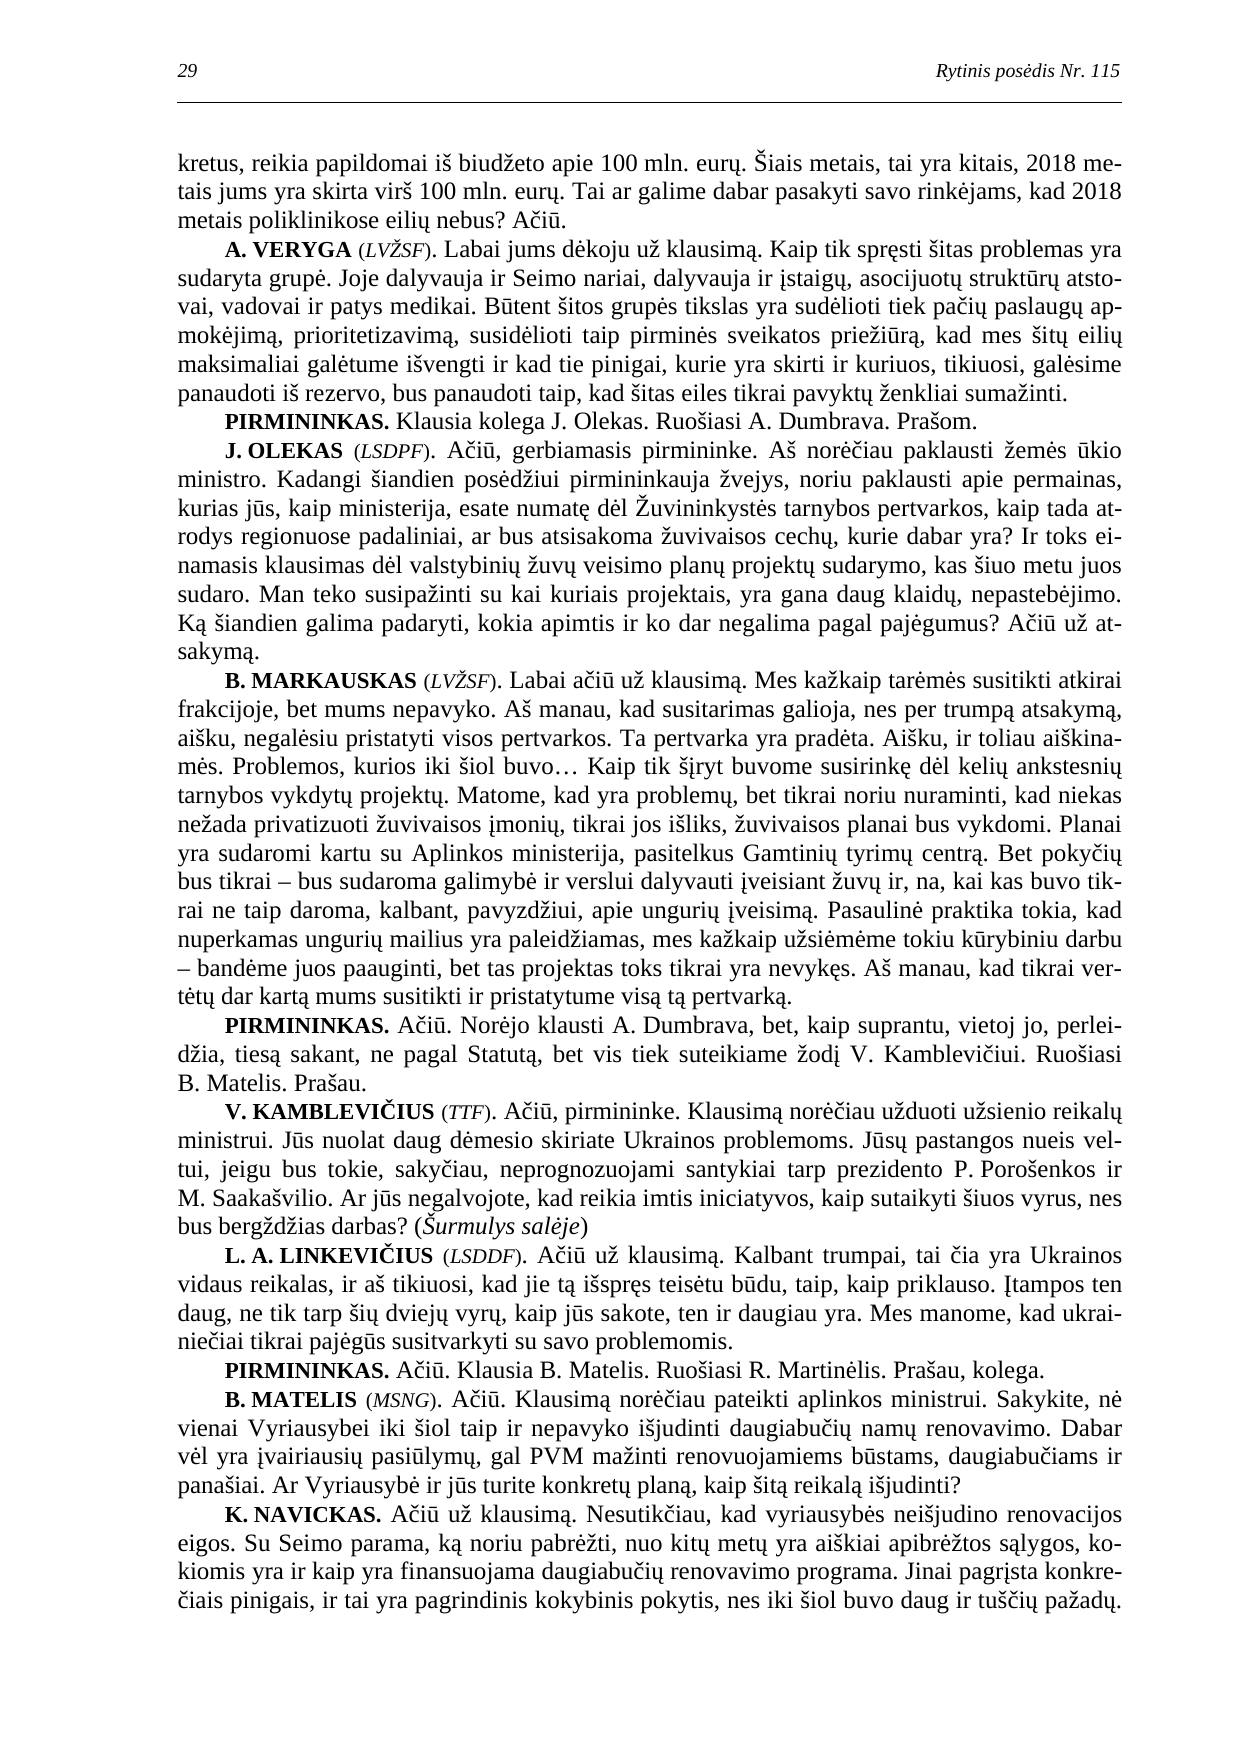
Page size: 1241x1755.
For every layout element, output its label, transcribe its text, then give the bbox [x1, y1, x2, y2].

text K. NAVICKAS. Ačiū už klau­si­mą. Ne­su­tik­čiau, kad vy­riau­sy­bės ne­iš­ju­di­no re­no­va­ci­jos ei­gos. Su Sei­mo pa­ra­ma, ką no­riu pa­brėž­ti, nuo ki­tų me­tų yra aiš­kiai api­brėž­tos są­ly­gos, ko­kio­mis yra ir kaip yra fi­nan­suo­ja­ma dau­gia­bu­čių re­no­va­vi­mo pro­gra­ma. Ji­nai pa­grįs­ta kon­kre­čiais pi­ni­gais, ir tai yra pa­grin­di­nis ko­ky­bi­nis po­ky­tis, nes iki šiol bu­vo daug ir tuš­čių pa­ža­dų. [177, 1499, 1122, 1614]
text A. VERYGA (LVŽSF). La­bai jums dė­ko­ju už klau­si­mą. Kaip tik spręs­ti ši­tas pro­ble­mas yra su­da­ry­ta gru­pė. Jo­je da­ly­vau­ja ir Sei­mo na­riai, da­ly­vau­ja ir įstai­gų, aso­ci­juo­tų struk­tū­rų at­sto­vai, va­do­vai ir pa­tys me­di­kai. Bū­tent ši­tos gru­pės tiks­las yra su­dė­lio­ti tiek pa­čių pa­slau­gų ap­mo­kė­ji­mą, pri­ori­teti­za­vi­mą, su­si­dė­lio­ti taip pir­mi­nės svei­ka­tos prie­žiū­rą, kad mes ši­tų ei­lių mak­si­ma­liai ga­lė­tu­me iš­veng­ti ir kad tie pi­ni­gai, ku­rie yra skir­ti ir ku­riuos, ti­kiuo­si, ga­lė­si­me pa­nau­do­ti iš re­zer­vo, bus pa­nau­do­ti taip, kad ši­tas ei­les tik­rai pa­vyk­tų žen­kliai su­ma­žin­ti. [177, 234, 1122, 406]
text PIRMININKAS. Ačiū. Klau­sia B. Ma­te­lis. Ruo­šia­si R. Mar­ti­nė­lis. Pra­šau, ko­le­ga. [177, 1355, 1122, 1384]
text V. KAMBLEVIČIUS (TTF). Ačiū, pir­mi­nin­ke. Klau­si­mą no­rė­čiau už­duo­ti už­sie­nio rei­ka­lų mi­nist­rui. Jūs nuo­lat daug dė­me­sio ski­ria­te Uk­rai­nos pro­ble­moms. Jū­sų pa­stan­gos nu­eis vel­tui, jei­gu bus to­kie, sa­ky­čiau, ne­prog­no­zuo­ja­mi san­ty­kiai tarp pre­zi­den­to P. Po­ro­šen­kos ir M. Sa­a­kaš­vi­lio. Ar jūs ne­gal­vo­jo­te, kad rei­kia im­tis ini­cia­ty­vos, kaip su­tai­ky­ti šiuos vy­rus, nes bus bergž­džias dar­bas? (Šur­mu­lys sa­lė­je) [177, 1096, 1122, 1240]
text PIRMININKAS. Ačiū. No­rė­jo klaus­ti A. Dumb­ra­va, bet, kaip su­pran­tu, vie­toj jo, per­lei­džia, tie­są sa­kant, ne pa­gal Sta­tu­tą, bet vis tiek su­tei­kia­me žo­dį V. Kam­ble­vi­čiui. Ruo­šia­si B. Ma­te­lis. Pra­šau. [177, 1010, 1122, 1096]
text J. OLEKAS (LSDPF). Ačiū, ger­bia­ma­sis pir­mi­nin­ke. Aš no­rė­čiau pa­klaus­ti že­mės ūkio mi­nist­ro. Ka­dan­gi šian­dien po­sė­džiui pir­mi­nin­kau­ja žve­jys, no­riu pa­klaus­ti apie per­mai­nas, ku­rias jūs, kaip mi­nis­te­ri­ja, esa­te nu­ma­tę dėl Žu­vi­nin­kys­tės tar­ny­bos per­tvar­kos, kaip ta­da at­ro­dys re­gio­nuo­se pa­da­li­niai, ar bus at­si­sa­ko­ma žu­vi­vai­sos ce­chų, ku­rie da­bar yra? Ir toks ei­na­ma­sis klau­si­mas dėl vals­ty­bi­nių žu­vų vei­si­mo pla­nų pro­jek­tų su­da­ry­mo, kas šiuo me­tu juos su­da­ro. Man te­ko su­si­pa­žin­ti su kai ku­riais pro­jek­tais, yra ga­na daug klai­dų, ne­pa­ste­bė­ji­mo. Ką šian­dien ga­li­ma pa­da­ry­ti, ko­kia ap­im­tis ir ko dar ne­ga­li­ma pa­gal pa­jė­gu­mus? Ačiū už at­saky­mą. [177, 435, 1122, 665]
text B. MARKAUSKAS (LVŽSF). La­bai ačiū už klau­si­mą. Mes kaž­kaip ta­rė­mės su­si­tik­ti at­ki­rai frak­ci­jo­je, bet mums ne­pa­vy­ko. Aš ma­nau, kad su­si­ta­ri­mas ga­lio­ja, nes per trum­pą at­sa­ky­mą, aiš­ku, ne­ga­lė­siu pri­sta­ty­ti vi­sos per­tvar­kos. Ta per­tvar­ka yra pra­dė­ta. Aiš­ku, ir to­liau aiš­ki­na­mės. Pro­ble­mos, ku­rios iki šiol bu­vo… Kaip tik šį­ryt bu­vo­me su­si­rin­kę dėl ke­lių anks­tes­nių tar­ny­bos vyk­dy­tų pro­jek­tų. Ma­to­me, kad yra pro­ble­mų, bet tik­rai no­riu nu­ra­min­ti, kad nie­kas ne­ža­da pri­va­ti­zuo­ti žu­vi­vai­sos įmo­nių, tik­rai jos iš­liks, žu­vi­vai­sos pla­nai bus vyk­do­mi. Pla­nai yra su­da­ro­mi kar­tu su Ap­lin­kos mi­nis­te­ri­ja, pa­si­tel­kus Gam­ti­nių ty­ri­mų cen­trą. Bet po­ky­čių bus tik­rai – bus su­da­ro­ma ga­li­my­bė ir ver­slui da­ly­vau­ti įvei­siant žu­vų ir, na, kai kas bu­vo tik­rai ne taip da­ro­ma, kal­bant, pa­vyz­džiui, apie un­gu­rių įvei­si­mą. Pa­sau­li­nė prak­ti­ka to­kia, kad nu­per­ka­mas un­gu­rių mai­lius yra pa­lei­džia­mas, mes kaž­kaip už­si­ė­mė­me to­kiu kū­ry­bi­niu dar­bu – ban­dė­me juos pa­au­gin­ti, bet tas pro­jek­tas toks tik­rai yra ne­vy­kęs. Aš ma­nau, kad tik­rai ver­tė­tų dar kar­tą mums su­si­tik­ti ir pri­sta­ty­tu­me vi­są tą per­tvar­ką. [177, 665, 1122, 1010]
text PIRMININKAS. Klau­sia ko­le­ga J. Ole­kas. Ruo­šia­si A. Dumb­ra­va. Pra­šom. [177, 406, 1122, 435]
text L. A. LINKEVIČIUS (LSDDF). Ačiū už klau­si­mą. Kal­bant trum­pai, tai čia yra Uk­rai­nos vi­daus rei­ka­las, ir aš ti­kiuo­si, kad jie tą iš­spręs tei­sė­tu bū­du, taip, kaip pri­klau­so. Įtam­pos ten daug, ne tik tarp šių dvie­jų vy­rų, kaip jūs sa­ko­te, ten ir dau­giau yra. Mes ma­no­me, kad uk­rai­nie­čiai tik­rai pa­jė­gūs su­si­tvar­ky­ti su sa­vo pro­ble­mo­mis. [177, 1240, 1122, 1355]
text B. MATELIS (MSNG). Ačiū. Klau­si­mą no­rė­čiau pa­teik­ti ap­lin­kos mi­nist­rui. Sa­ky­ki­te, nė vie­nai Vy­riau­sy­bei iki šiol taip ir ne­pa­vy­ko iš­ju­din­ti dau­gia­bu­čių na­mų re­no­va­vi­mo. Da­bar vėl yra įvai­riau­sių pa­siū­ly­mų, gal PVM ma­žin­ti re­no­vuo­ja­miems būs­tams, dau­gia­bu­čiams ir pa­na­šiai. Ar Vy­riau­sy­bė ir jūs tu­ri­te kon­kre­tų pla­ną, kaip ši­tą rei­ka­lą iš­ju­din­ti? [177, 1384, 1122, 1499]
text kre­tus, rei­kia pa­pil­do­mai iš biu­dže­to apie 100 mln. eu­rų. Šiais me­tais, tai yra ki­tais, 2018 me­tais jums yra skir­ta virš 100 mln. eu­rų. Tai ar ga­li­me da­bar pa­sa­ky­ti sa­vo rin­kė­jams, kad 2018 me­tais po­li­kli­ni­ko­se ei­lių ne­bus? Ačiū. [177, 148, 1122, 234]
